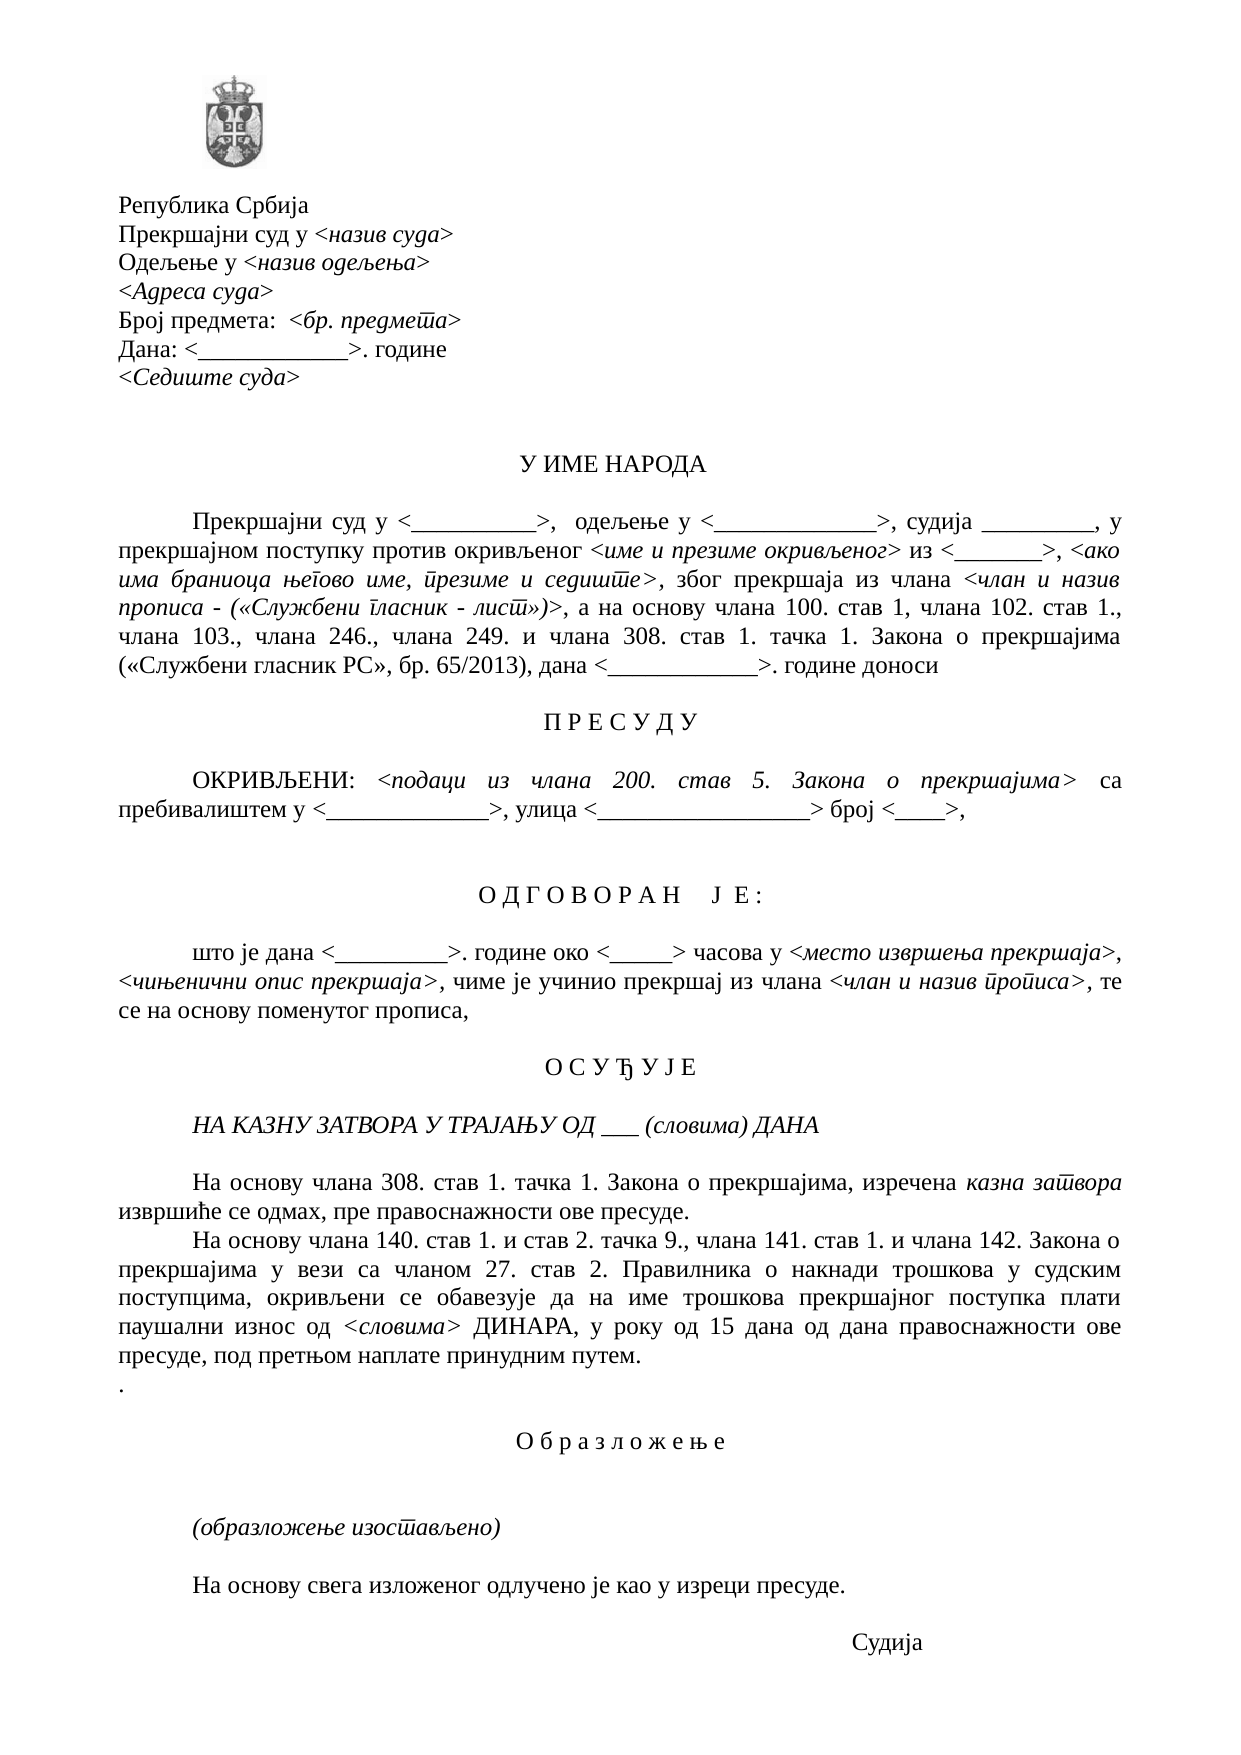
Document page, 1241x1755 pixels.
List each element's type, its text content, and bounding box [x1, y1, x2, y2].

text Дана: <____________>. године [118, 334, 1122, 362]
text <Адреса суда> [118, 276, 1122, 305]
text П Р Е С У Д У [118, 707, 1122, 736]
text На основу члана 140. став 1. и став 2. тачка 9., члана 141. став 1. и члана 142. Закона о прекршајима у вези са чланом 27. став 2. Правилника о накнади трошкова у судским поступцима, окривљени се обавезује да на име трошкова прекршајног поступка плати паушални износ од <словима> ДИНАРА, у року од 15 дана од дана правоснажности ове пресуде, под претњом наплате принудним путем. [118, 1225, 1122, 1369]
text Одељење у <назив одељења> [118, 247, 1122, 276]
subtitle Република Србија [118, 190, 1107, 219]
text <Седиште суда> [118, 362, 1107, 391]
text (образложење изостављено) [118, 1512, 1122, 1541]
text На основу члана 308. став 1. тачка 1. Закона о прекршајима, изречена казна затвора извршиће се одмах, пре правоснажности ове пресуде. [118, 1167, 1122, 1225]
text Прекршајни суд у <назив суда> [118, 219, 1122, 247]
text ОКРИВЉЕНИ: <подаци из члана 200. став 5. Закона о прекршајима> са пребивалиштем у <_____________>, улица <_________________> број <____>, [118, 765, 1122, 822]
text О Д Г О В О Р А Н Ј Е : [118, 880, 1122, 909]
text О б р а з л о ж е њ е [118, 1426, 1122, 1455]
text Судија [118, 1627, 1122, 1656]
text Прекршајни суд у <__________>, одељење у <_____________>, судијa _________, у прекршајном поступку против окривљеног <име и презиме окривљеног> из <_______>, <ако има браниоца његово име, презиме и седиште>, због прекршаја из члана <члан и назив прописа - («Службени гласник - лист»)>, а на основу члана 100. став 1, члана 102. став 1., члана 103., члана 246., члана 249. и члана 308. став 1. тачка 1. Закона о прекршајима («Службени гласник РС», бр. 65/2013), дана <____________>. године доноси [118, 506, 1122, 679]
text На основу свега изложеног одлучено је као у изреци пресуде. [118, 1570, 1122, 1599]
subtitle О С У Ђ У Ј Е [118, 1052, 1122, 1081]
text НА КАЗНУ ЗАТВОРА У ТРАЈАЊУ ОД ___ (словима) ДАНА [118, 1110, 1122, 1139]
text У ИМЕ НАРОДА [118, 449, 1107, 477]
text . [118, 1369, 1122, 1397]
text што је дана <_________>. године око <_____> часова у <место извршења прекршаја>, <чињенични опис прекршаја>, чиме је учинио прекршај из члана <члан и назив прописа>, те се на основу поменутог прописа, [118, 937, 1122, 1024]
text Број предмета: <бр. предмета> [118, 305, 1122, 334]
